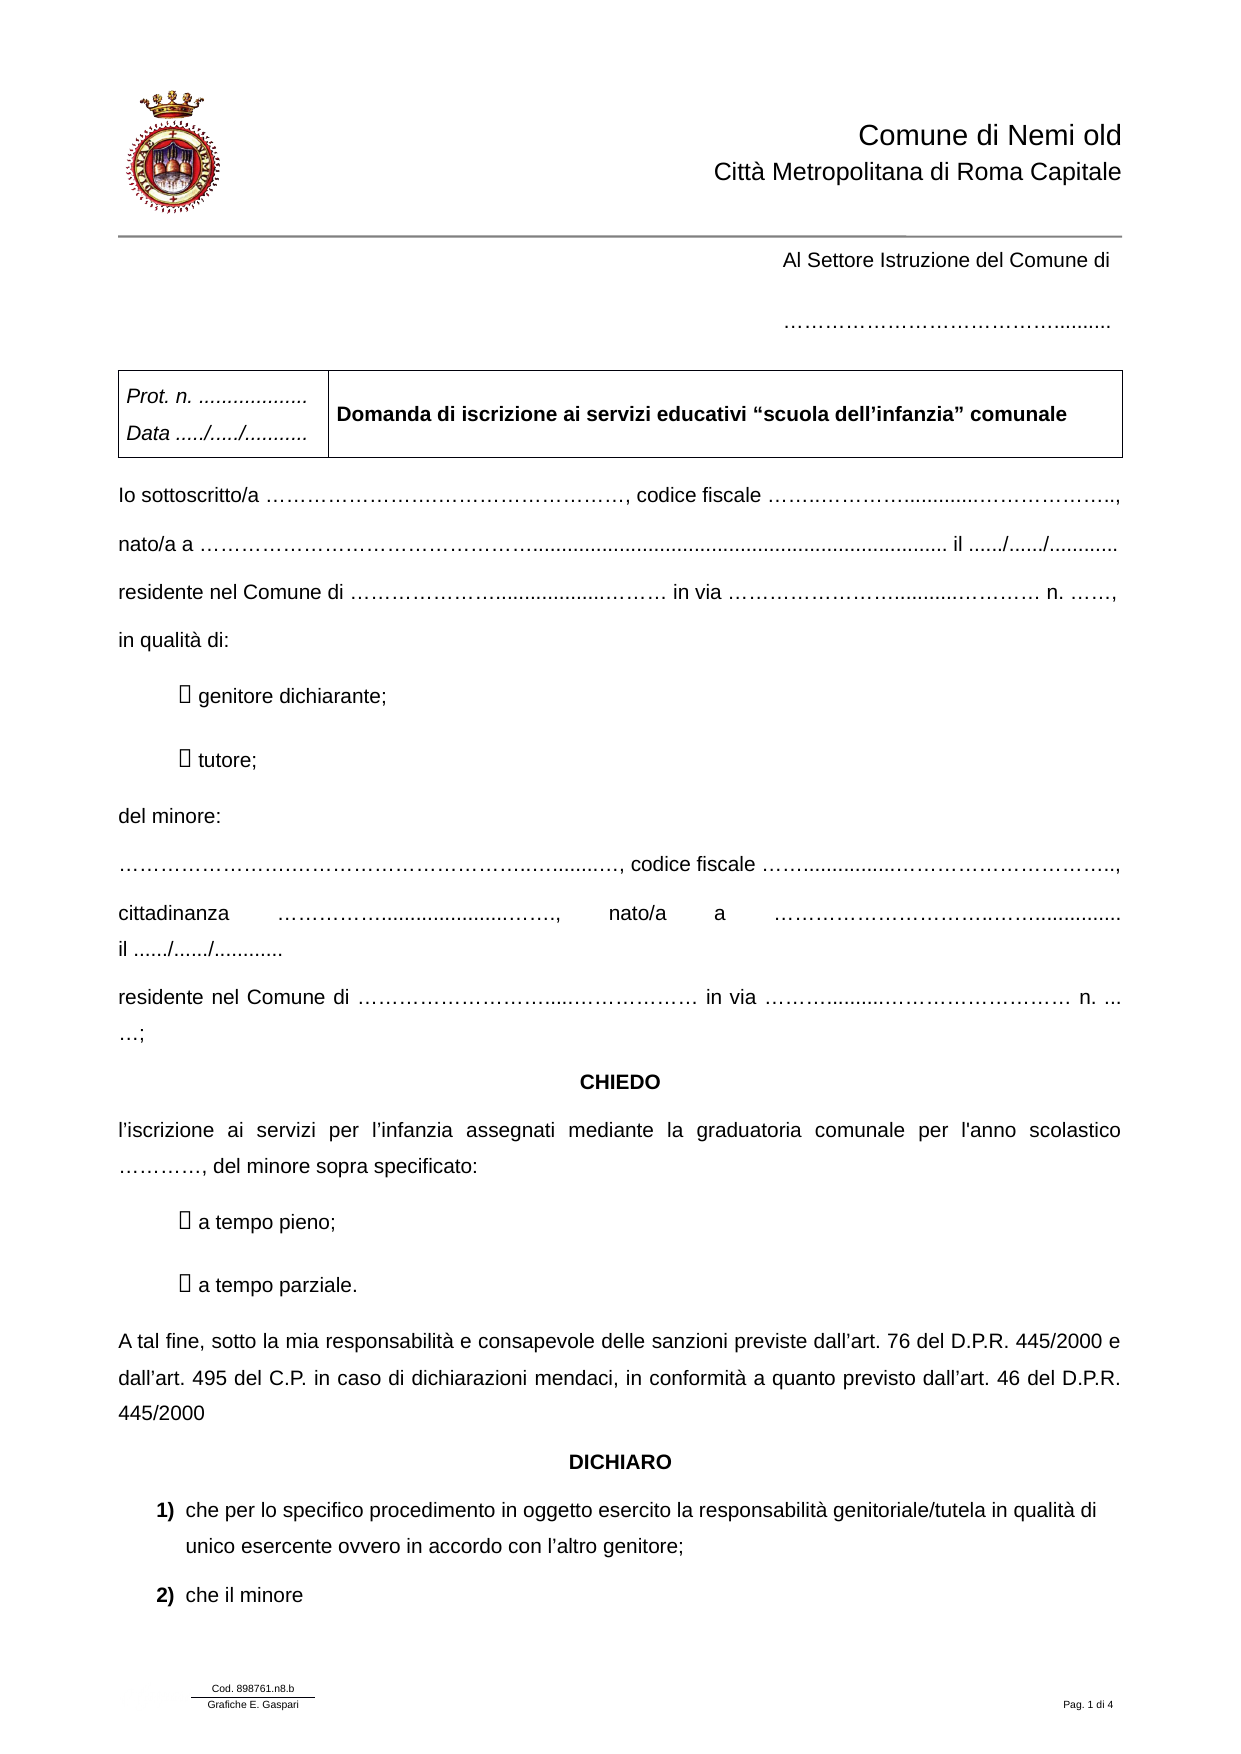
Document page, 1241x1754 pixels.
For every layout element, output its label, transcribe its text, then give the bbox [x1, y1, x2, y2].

text A tal fine, sotto la mia responsabilità e consapevole delle sanzioni previste dall’art. 76 del D.P.R. 445/2000 e dall’art. 495 del C.P. in caso di dichiarazioni mendaci, in conformità a quanto previsto dall’art. 46 del D.P.R. 445/2000 [118, 1329, 1122, 1425]
table_header Domanda di iscrizione ai servizi educativi “scuola dell’infanzia” comunale [329, 371, 1122, 457]
text del minore: [118, 804, 1122, 828]
text DICHIARO [118, 1450, 1122, 1474]
text Nell'elenco degli allegati [242, 213, 602, 235]
picture [122, 87, 224, 219]
text Comune di Nemi old [224, 118, 1122, 152]
text residente nel Comune di ……………………….....……………… in via ………..........……………………… n. ...…; [118, 985, 1122, 1045]
text  a tempo parziale. [177, 1266, 1122, 1300]
list che il minore [156, 1582, 1122, 1606]
text  tutore; [177, 740, 1122, 774]
text nato/a a …………………………………………........................................................................ il ....../....../............ [118, 531, 1122, 555]
text  a tempo pieno; [177, 1202, 1122, 1236]
text l’iscrizione ai servizi per l’infanzia assegnati mediante la graduatoria comunale per l'anno scolastico …………, del minore sopra specificato: [118, 1118, 1122, 1178]
list che per lo specifico procedimento in oggetto esercito la responsabilità genitoriale/tutela in qualità di unico esercente ovvero in accordo con l’altro genitore; [156, 1498, 1122, 1558]
text in qualità di: [118, 628, 1122, 652]
text Città Metropolitana di Roma Capitale [224, 157, 1122, 185]
text Io sottoscritto/a …………………….………………………, codice fiscale ……..………….............……………….., [118, 483, 1122, 507]
text cittadinanza ……………......................……., nato/a a …………………………..……............... il ....../....../............ [118, 901, 1122, 961]
table_header Prot. n. ................... Data ...../...../........... [119, 371, 328, 457]
text CHIEDO [118, 1069, 1122, 1093]
text residente nel Comune di …………………...................……… in via ……………………...........………… n. ……, [118, 580, 1122, 604]
text ………………………………….......... [118, 309, 1122, 333]
text …………………….……………………………..…........…, codice fiscale ……................………………………….., [118, 852, 1122, 876]
text  genitore dichiarante; [177, 677, 1122, 711]
text Al Settore Istruzione del Comune di [118, 248, 1122, 272]
